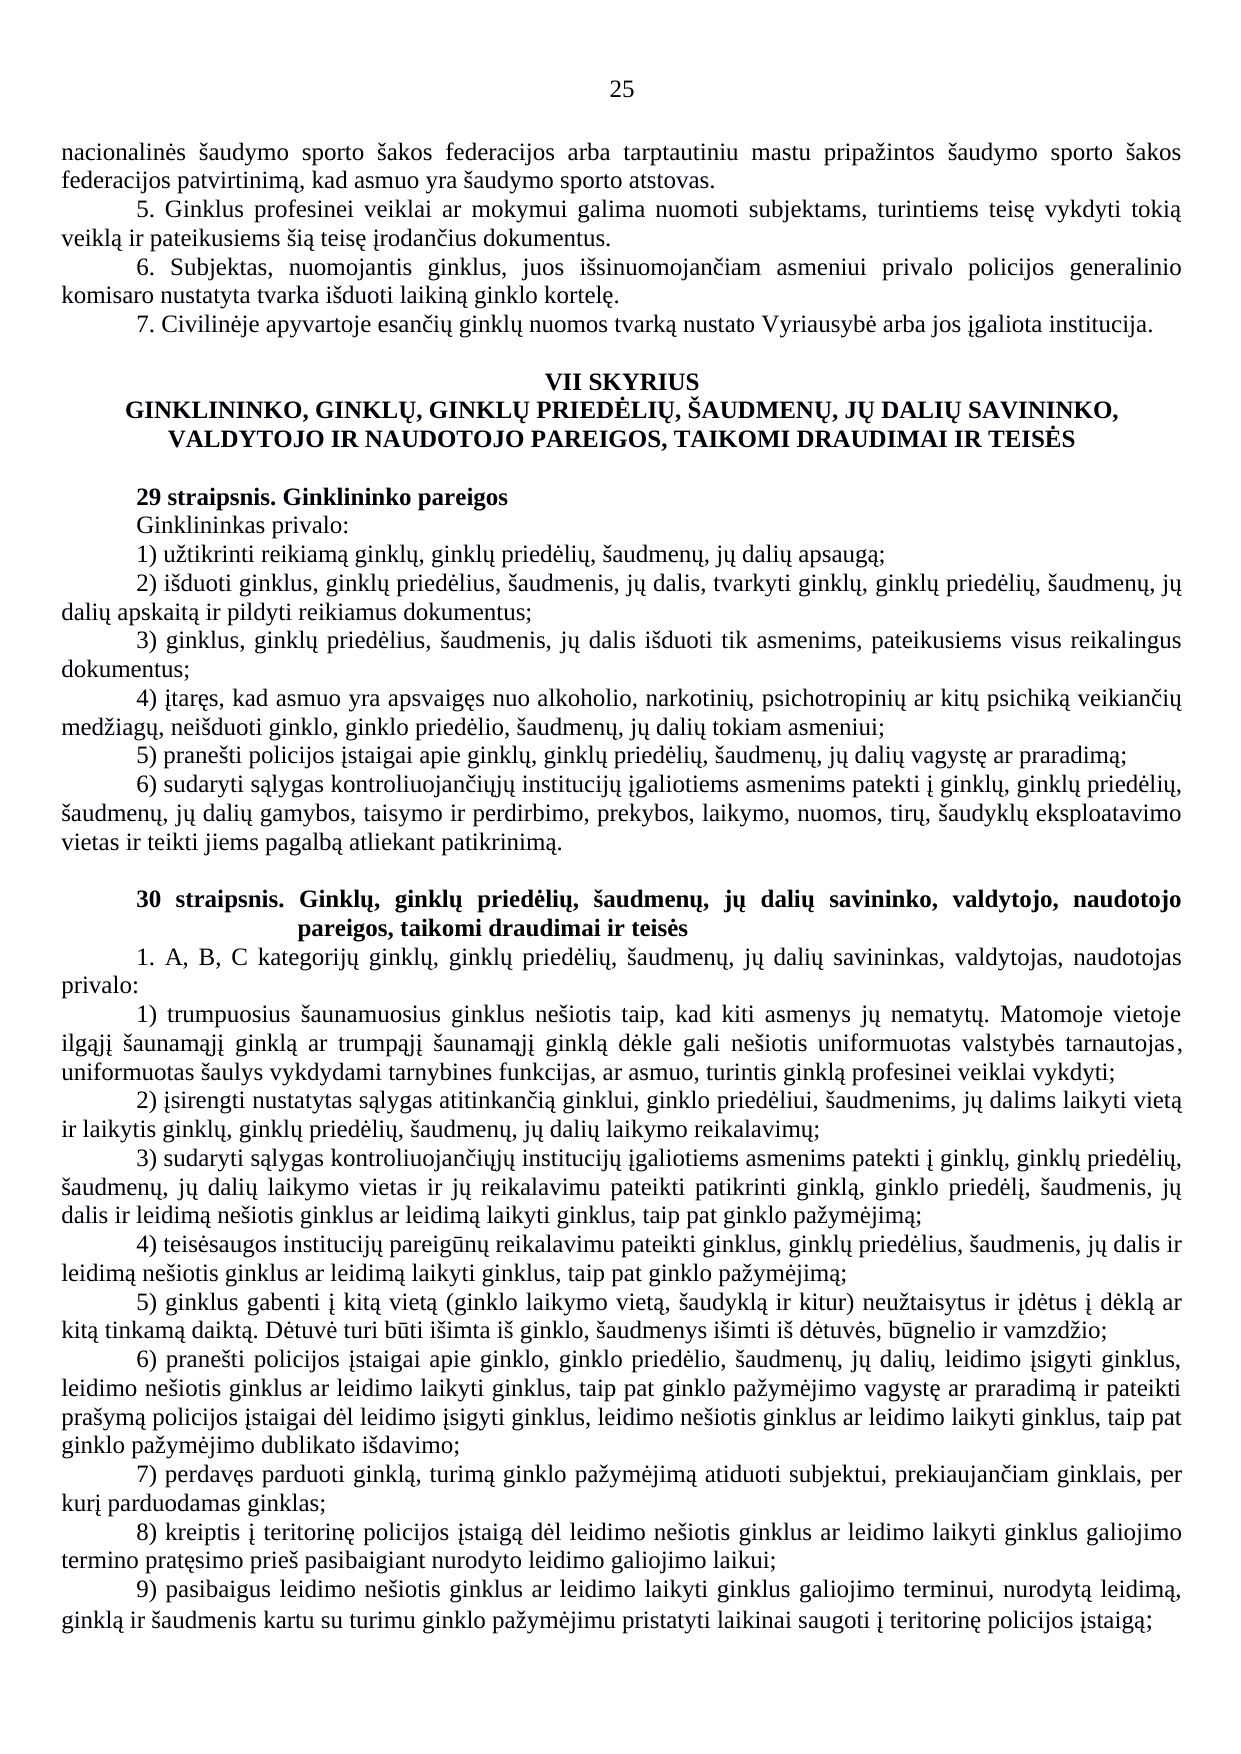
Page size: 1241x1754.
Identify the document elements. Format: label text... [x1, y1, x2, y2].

text 30 straipsnis. Ginklų, ginklų priedėlių, šaudmenų, jų dalių savininko, valdytojo, naudotojo pareigos, taikomi draudimai ir teisės [136, 884, 1183, 942]
text 6) pranešti policijos įstaigai apie ginklo, ginklo priedėlio, šaudmenų, jų dalių, leidimo įsigyti ginklus, leidimo nešiotis ginklus ar leidimo laikyti ginklus, taip pat ginklo pažymėjimo vagystę ar praradimą ir pateikti prašymą policijos įstaigai dėl leidimo įsigyti ginklus, leidimo nešiotis ginklus ar leidimo laikyti ginklus, taip pat ginklo pažymėjimo dublikato išdavimo; [61, 1344, 1183, 1459]
text GINKLININKO, GINKLŲ, GINKLŲ PRIEDĖLIŲ, ŠAUDMENŲ, JŲ DALIŲ SAVININKO, VALDYTOJO IR NAUDOTOJO PAREIGOS, TAIKOMI DRAUDIMAI IR TEISĖS [61, 395, 1183, 453]
text 4) teisėsaugos institucijų pareigūnų reikalavimu pateikti ginklus, ginklų priedėlius, šaudmenis, jų dalis ir leidimą nešiotis ginklus ar leidimą laikyti ginklus, taip pat ginklo pažymėjimą; [61, 1229, 1183, 1287]
text Ginklininkas privalo: [61, 510, 1183, 539]
text 5) ginklus gabenti į kitą vietą (ginklo laikymo vietą, šaudyklą ir kitur) neužtaisytus ir įdėtus į dėklą ar kitą tinkamą daiktą. Dėtuvė turi būti išimta iš ginklo, šaudmenys išimti iš dėtuvės, būgnelio ir vamzdžio; [61, 1287, 1183, 1344]
text 5. Ginklus profesinei veiklai ar mokymui galima nuomoti subjektams, turintiems teisę vykdyti tokią veiklą ir pateikusiems šią teisę įrodančius dokumentus. [61, 194, 1183, 252]
text 6. Subjektas, nuomojantis ginklus, juos išsinuomojančiam asmeniui privalo policijos generalinio komisaro nustatyta tvarka išduoti laikiną ginklo kortelę. [61, 252, 1183, 309]
text 1) trumpuosius šaunamuosius ginklus nešiotis taip, kad kiti asmenys jų nematytų. Matomoje vietoje ilgąjį šaunamąjį ginklą ar trumpąjį šaunamąjį ginklą dėkle gali nešiotis uniformuotas valstybės tarnautojas, uniformuotas šaulys vykdydami tarnybines funkcijas, ar asmuo, turintis ginklą profesinei veiklai vykdyti; [61, 999, 1183, 1085]
text 3) sudaryti sąlygas kontroliuojančiųjų institucijų įgaliotiems asmenims patekti į ginklų, ginklų priedėlių, šaudmenų, jų dalių laikymo vietas ir jų reikalavimu pateikti patikrinti ginklą, ginklo priedėlį, šaudmenis, jų dalis ir leidimą nešiotis ginklus ar leidimą laikyti ginklus, taip pat ginklo pažymėjimą; [61, 1143, 1183, 1229]
text 1. A, B, C kategorijų ginklų, ginklų priedėlių, šaudmenų, jų dalių savininkas, valdytojas, naudotojas privalo: [61, 942, 1183, 999]
text 7. Civilinėje apyvartoje esančių ginklų nuomos tvarką nustato Vyriausybė arba jos įgaliota institucija. [61, 309, 1183, 338]
text 5) pranešti policijos įstaigai apie ginklų, ginklų priedėlių, šaudmenų, jų dalių vagystę ar praradimą; [61, 740, 1183, 769]
text VII SKYRIUS [61, 367, 1183, 395]
text 7) perdavęs parduoti ginklą, turimą ginklo pažymėjimą atiduoti subjektui, prekiaujančiam ginklais, per kurį parduodamas ginklas; [61, 1459, 1183, 1517]
text 1) užtikrinti reikiamą ginklų, ginklų priedėlių, šaudmenų, jų dalių apsaugą; [61, 539, 1183, 568]
text 4) įtaręs, kad asmuo yra apsvaigęs nuo alkoholio, narkotinių, psichotropinių ar kitų psichiką veikiančių medžiagų, neišduoti ginklo, ginklo priedėlio, šaudmenų, jų dalių tokiam asmeniui; [61, 683, 1183, 740]
text 29 straipsnis. Ginklininko pareigos [61, 482, 1183, 510]
text 8) kreiptis į teritorinę policijos įstaigą dėl leidimo nešiotis ginklus ar leidimo laikyti ginklus galiojimo termino pratęsimo prieš pasibaigiant nurodyto leidimo galiojimo laikui; [61, 1517, 1183, 1574]
text nacionalinės šaudymo sporto šakos federacijos arba tarptautiniu mastu pripažintos šaudymo sporto šakos federacijos patvirtinimą, kad asmuo yra šaudymo sporto atstovas. [61, 137, 1183, 194]
text 6) sudaryti sąlygas kontroliuojančiųjų institucijų įgaliotiems asmenims patekti į ginklų, ginklų priedėlių, šaudmenų, jų dalių gamybos, taisymo ir perdirbimo, prekybos, laikymo, nuomos, tirų, šaudyklų eksploatavimo vietas ir teikti jiems pagalbą atliekant patikrinimą. [61, 769, 1183, 855]
text 2) išduoti ginklus, ginklų priedėlius, šaudmenis, jų dalis, tvarkyti ginklų, ginklų priedėlių, šaudmenų, jų dalių apskaitą ir pildyti reikiamus dokumentus; [61, 568, 1183, 625]
text 3) ginklus, ginklų priedėlius, šaudmenis, jų dalis išduoti tik asmenims, pateikusiems visus reikalingus dokumentus; [61, 625, 1183, 683]
text 2) įsirengti nustatytas sąlygas atitinkančią ginklui, ginklo priedėliui, šaudmenims, jų dalims laikyti vietą ir laikytis ginklų, ginklų priedėlių, šaudmenų, jų dalių laikymo reikalavimų; [61, 1085, 1183, 1143]
text 9) pasibaigus leidimo nešiotis ginklus ar leidimo laikyti ginklus galiojimo terminui, nurodytą leidimą, ginklą ir šaudmenis kartu su turimu ginklo pažymėjimu pristatyti laikinai saugoti į teritorinę policijos įstaigą; [61, 1574, 1183, 1634]
